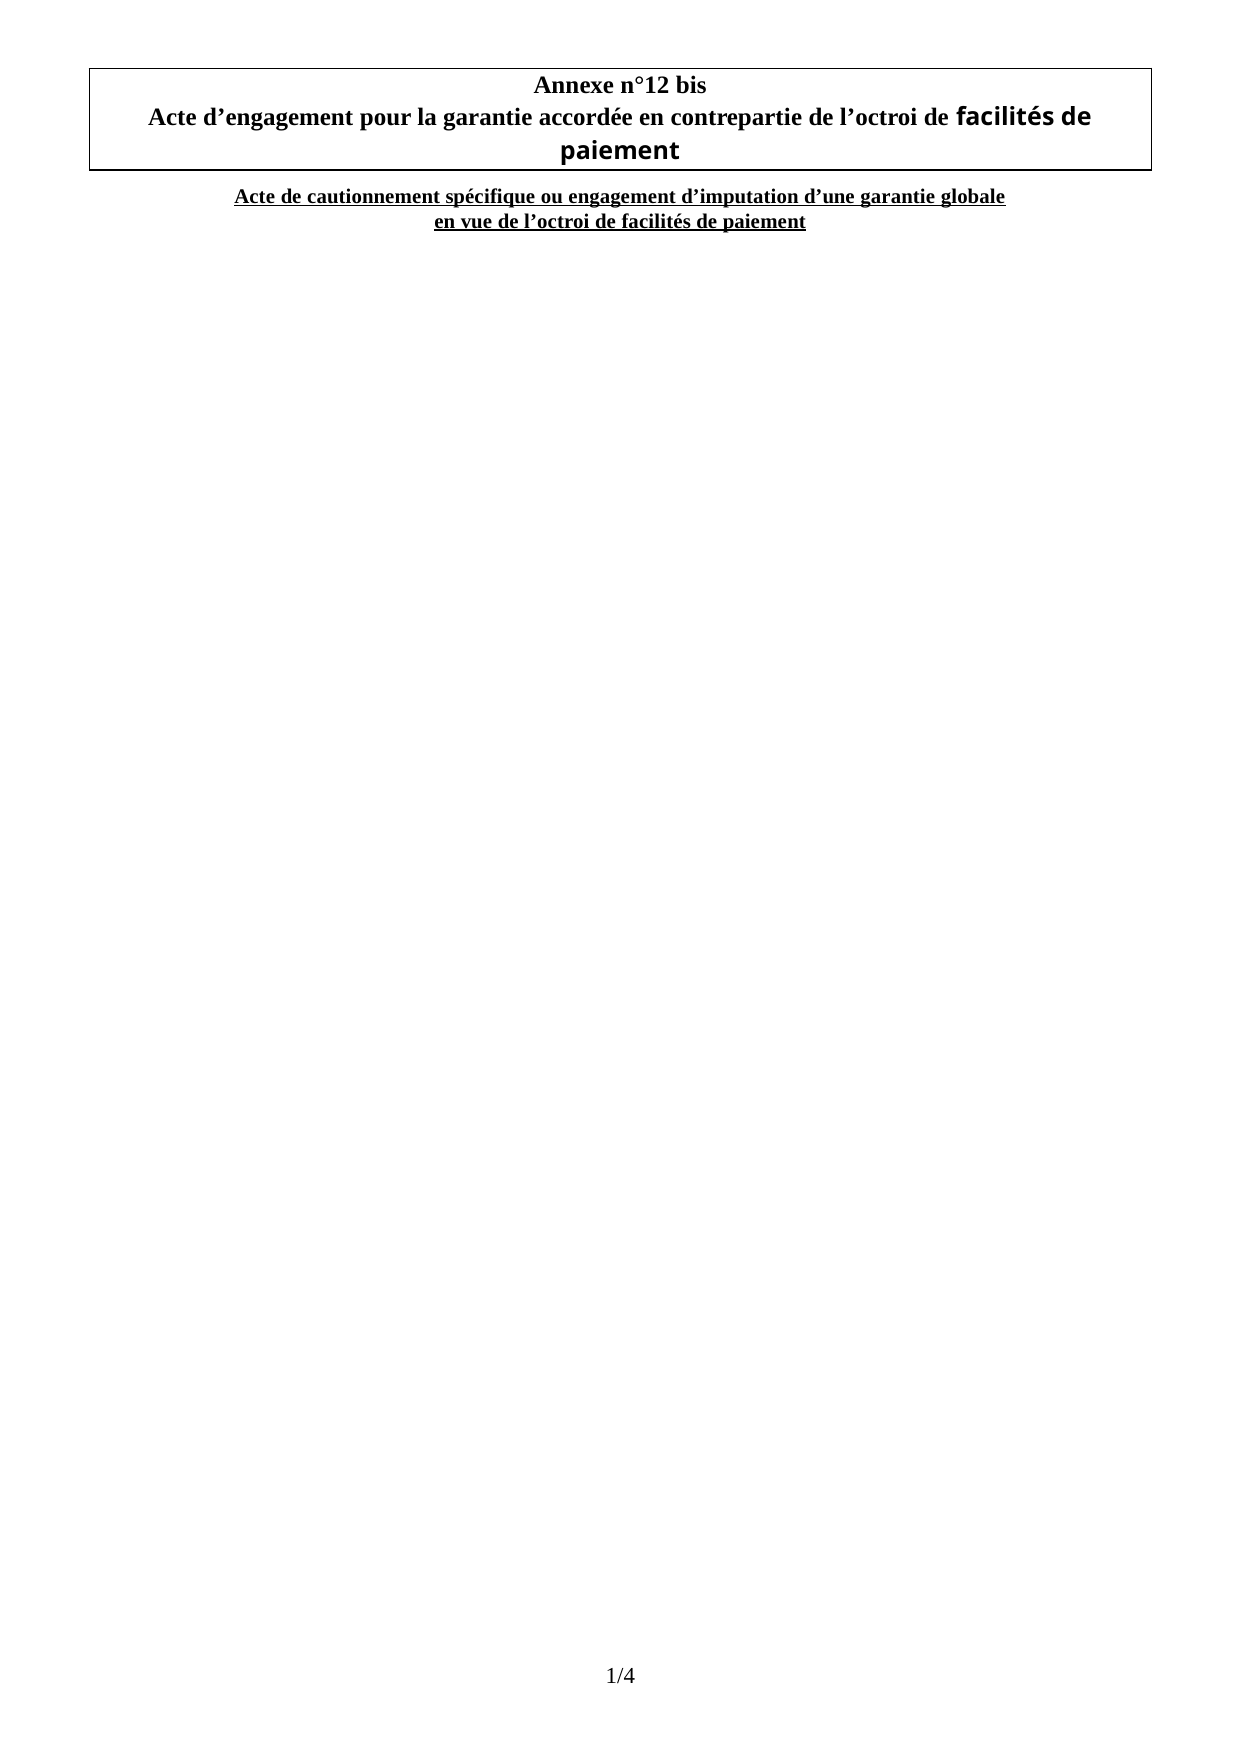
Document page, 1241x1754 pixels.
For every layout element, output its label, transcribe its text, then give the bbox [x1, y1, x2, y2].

subtitle Annexe n°12 bis Acte d’engagement pour la garantie accordée en contrepartie de l’octroi de facilités de paiement [90, 69, 1151, 169]
text Acte de cautionnement spécifique ou engagement d’imputation d’une garantie globale [88, 184, 1152, 208]
text en vue de l’octroi de facilités de paiement [88, 208, 1152, 232]
